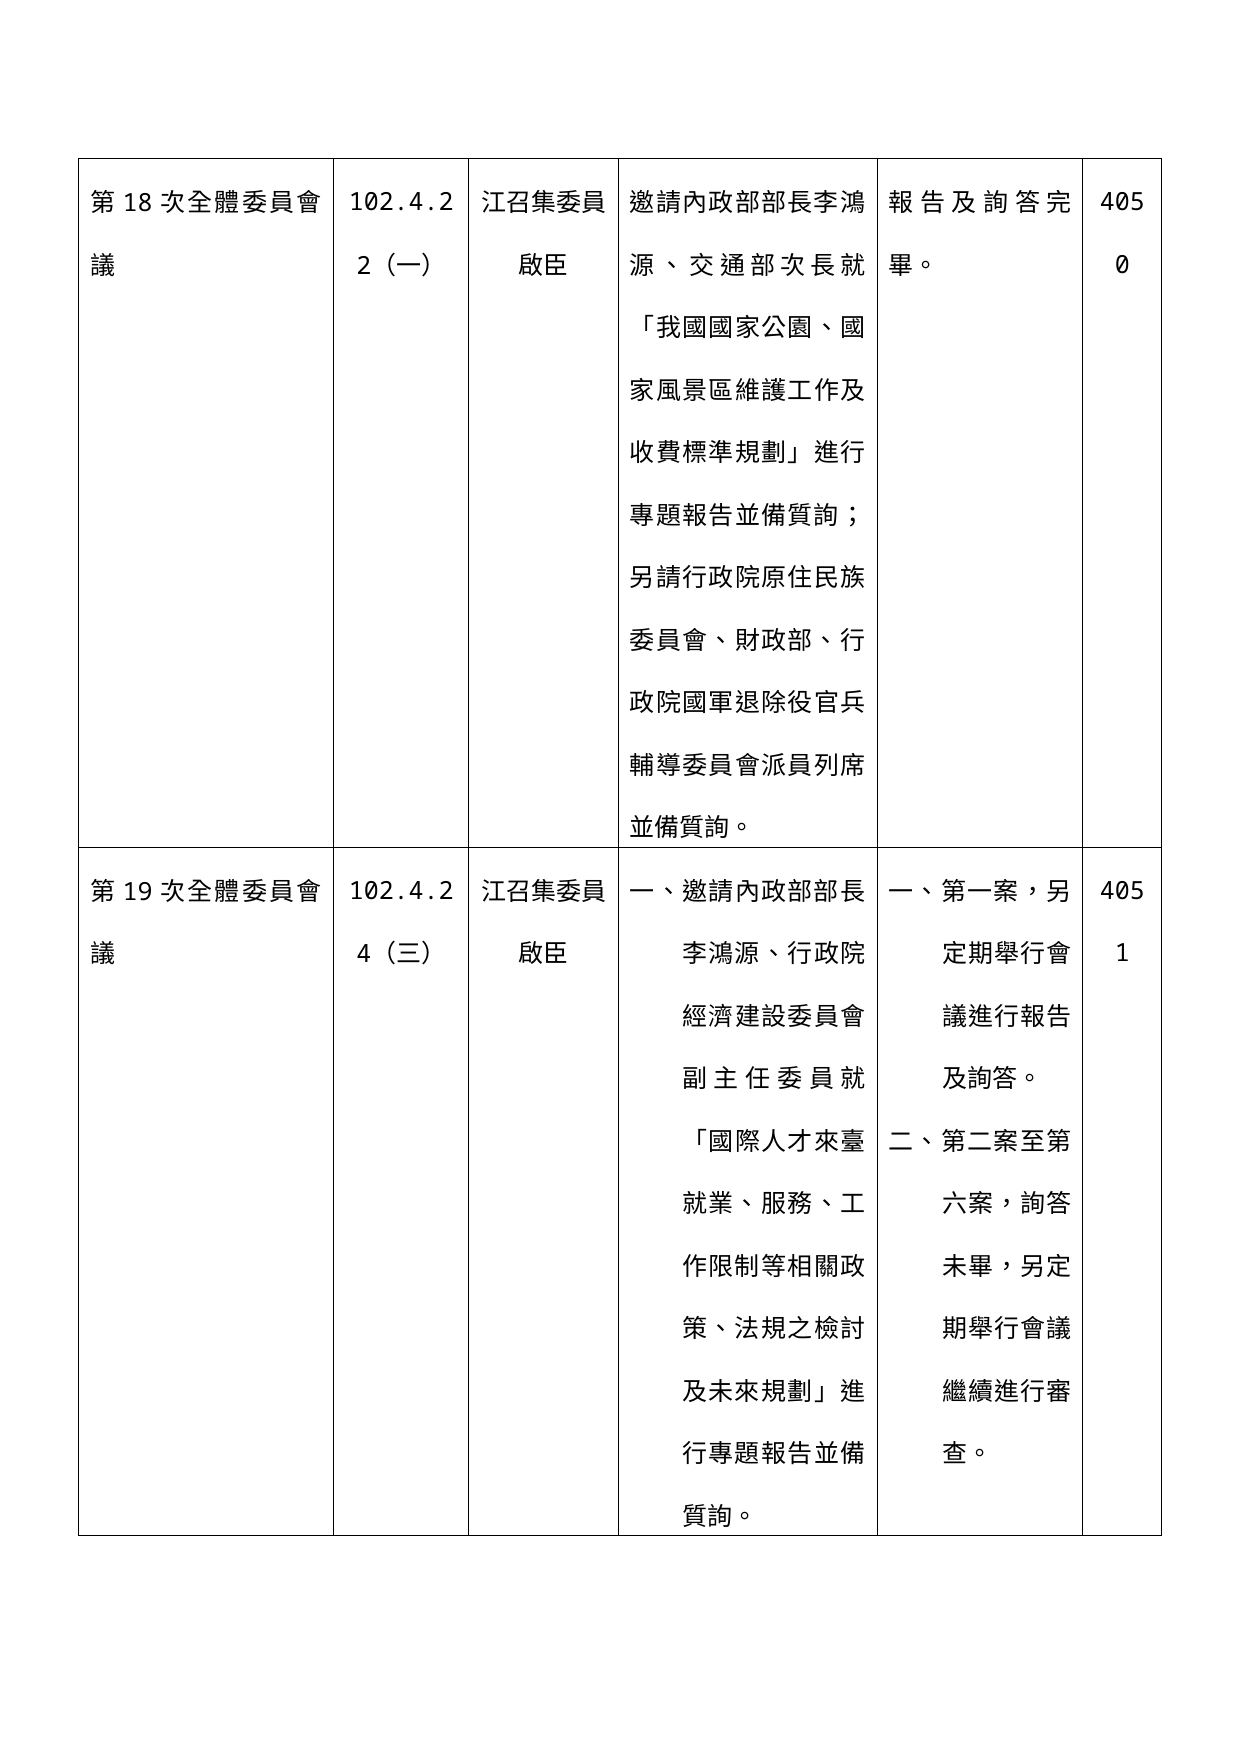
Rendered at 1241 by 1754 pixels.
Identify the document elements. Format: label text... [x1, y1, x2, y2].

table_cell 102.4.22（一） [334, 159, 468, 847]
table_cell 報告及詢答完畢。 [878, 159, 1082, 847]
table_cell 4051 [1083, 848, 1161, 1535]
table_cell 一、邀請內政部部長李鴻源、行政院經濟建設委員會副主任委員就「國際人才來臺就業、服務、工作限制等相關政策、法規之檢討及未來規劃」進行專題報告並備質詢。 [619, 848, 877, 1535]
table_cell 4050 [1083, 159, 1161, 847]
table_cell 江召集委員啟臣 [469, 848, 618, 1535]
table_cell 江召集委員啟臣 [469, 159, 618, 847]
table_cell 邀請內政部部長李鴻源、交通部次長就「我國國家公園、國家風景區維護工作及收費標準規劃」進行專題報告並備質詢；另請行政院原住民族委員會、財政部、行政院國軍退除役官兵輔導委員會派員列席並備質詢。 [619, 159, 877, 847]
table_cell 102.4.24（三） [334, 848, 468, 1535]
table_cell 一、第一案，另定期舉行會議進行報告及詢答。 二、第二案至第六案，詢答未畢，另定期舉行會議繼續進行審查。 [878, 848, 1082, 1535]
table_cell 第18次全體委員會議 [79, 159, 333, 847]
table_cell 第19次全體委員會議 [79, 848, 333, 1535]
